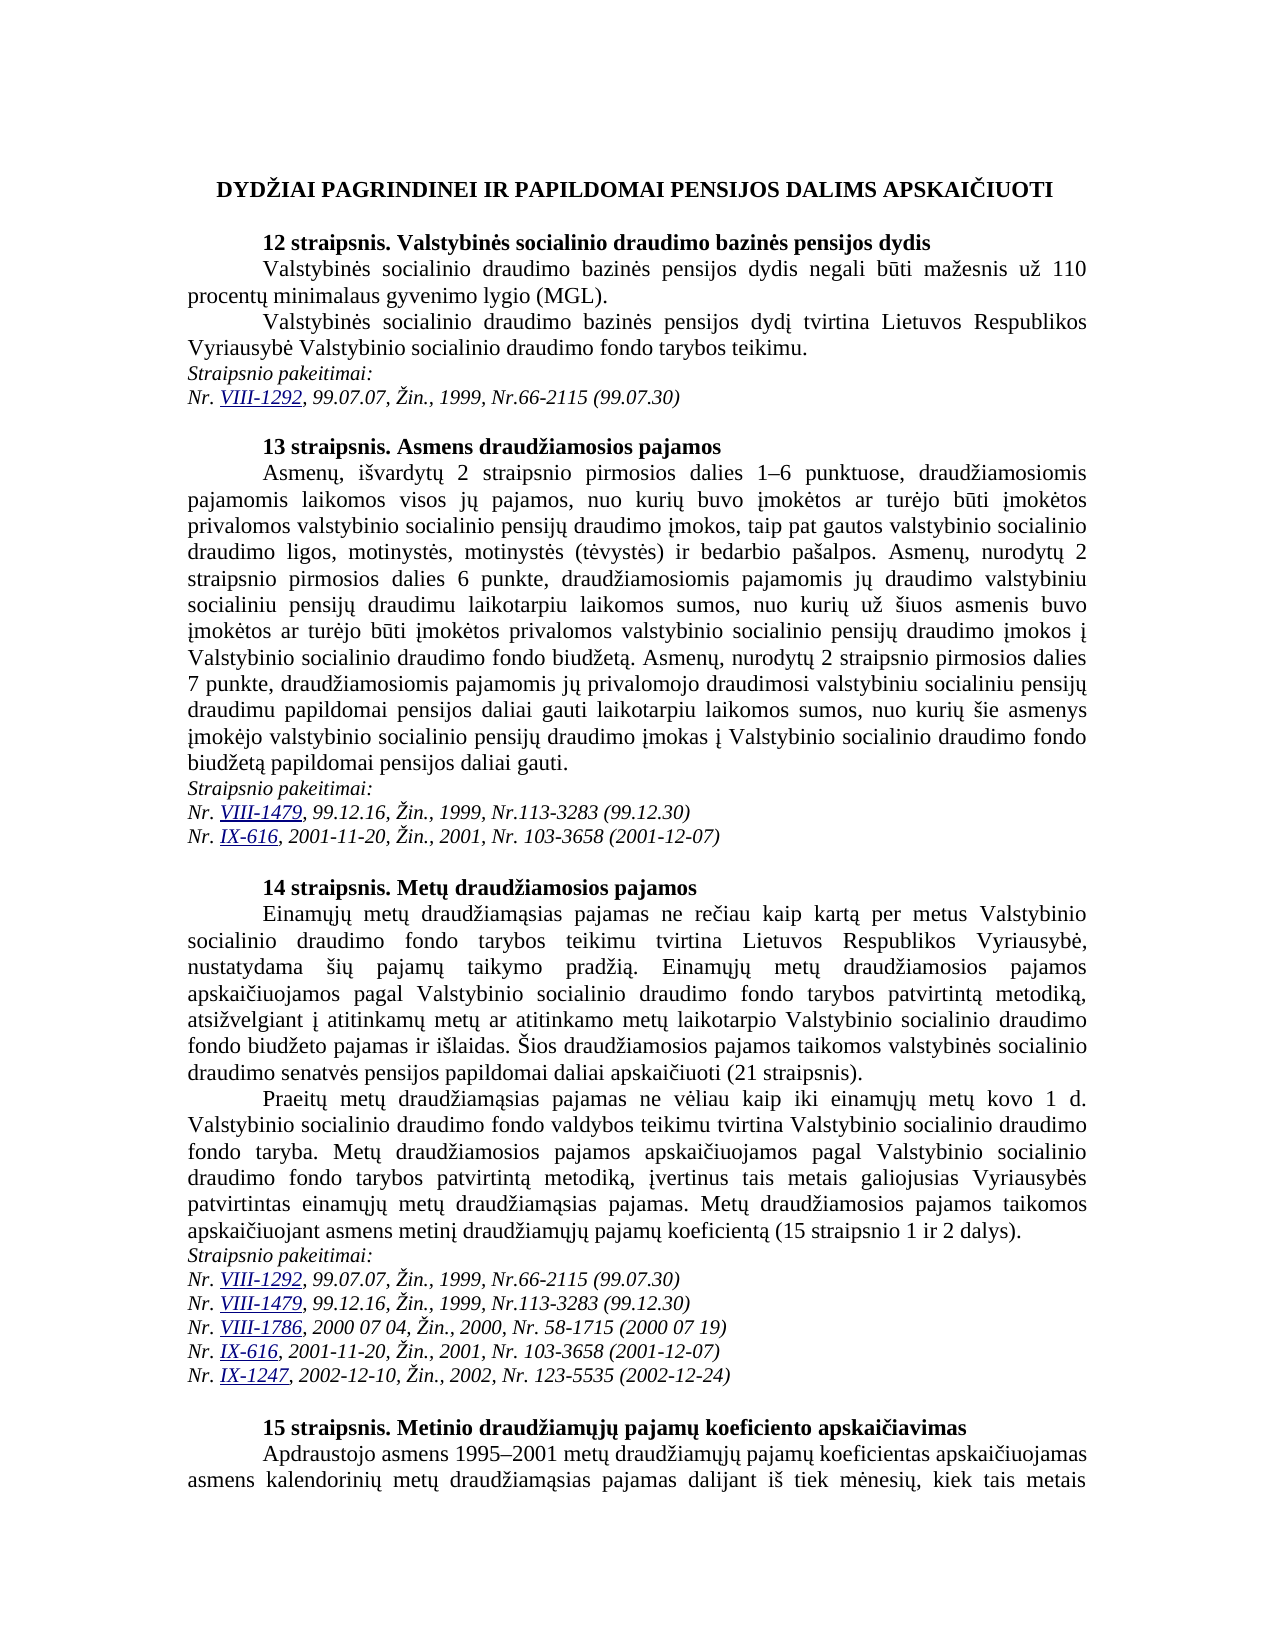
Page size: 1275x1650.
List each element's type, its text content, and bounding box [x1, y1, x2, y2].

text Nr. IX-1247, 2002-12-10, Žin., 2002, Nr. 123-5535 (2002-12-24) [187, 1363, 1088, 1387]
text 13 straipsnis. Asmens draudžiamosios pajamos [187, 433, 1088, 459]
text Straipsnio pakeitimai: [187, 1243, 1088, 1267]
text Nr. VIII-1479, 99.12.16, Žin., 1999, Nr.113-3283 (99.12.30) [187, 1291, 1088, 1315]
text Nr. VIII-1479, 99.12.16, Žin., 1999, Nr.113-3283 (99.12.30) [187, 800, 1088, 824]
text Apdraustojo asmens 1995–2001 metų draudžiamųjų pajamų koeficientas apskaičiuojamas asmens kalendorinių metų draudžiamąsias pajamas dalijant iš tiek mėnesių, kiek tais metais [187, 1440, 1088, 1493]
text 12 straipsnis. Valstybinės socialinio draudimo bazinės pensijos dydis [187, 229, 1088, 255]
text Praeitų metų draudžiamąsias pajamas ne vėliau kaip iki einamųjų metų kovo 1 d. Valstybinio socialinio draudimo fondo valdybos teikimu tvirtina Valstybinio socialinio draudimo fondo taryba. Metų draudžiamosios pajamos apskaičiuojamos pagal Valstybinio socialinio draudimo fondo tarybos patvirtintą metodiką, įvertinus tais metais galiojusias Vyriausybės patvirtintas einamųjų metų draudžiamąsias pajamas. Metų draudžiamosios pajamos taikomos apskaičiuojant asmens metinį draudžiamųjų pajamų koeficientą (15 straipsnio 1 ir 2 dalys). [187, 1085, 1088, 1243]
text Nr. VIII-1292, 99.07.07, Žin., 1999, Nr.66-2115 (99.07.30) [187, 1267, 1088, 1291]
text 15 straipsnis. Metinio draudžiamųjų pajamų koeficiento apskaičiavimas [187, 1414, 1088, 1440]
text Nr. IX-616, 2001-11-20, Žin., 2001, Nr. 103-3658 (2001-12-07) [187, 824, 1088, 848]
subtitle DYDŽIAI PAGRINDINEI IR PAPILDOMAI PENSIJOS DALIMS APSKAIČIUOTI [187, 176, 1088, 203]
text Valstybinės socialinio draudimo bazinės pensijos dydį tvirtina Lietuvos Respublikos Vyriausybė Valstybinio socialinio draudimo fondo tarybos teikimu. [187, 308, 1088, 361]
text Asmenų, išvardytų 2 straipsnio pirmosios dalies 1–6 punktuose, draudžiamosiomis pajamomis laikomos visos jų pajamos, nuo kurių buvo įmokėtos ar turėjo būti įmokėtos privalomos valstybinio socialinio pensijų draudimo įmokos, taip pat gautos valstybinio socialinio draudimo ligos, motinystės, motinystės (tėvystės) ir bedarbio pašalpos. Asmenų, nurodytų 2 straipsnio pirmosios dalies 6 punkte, draudžiamosiomis pajamomis jų draudimo valstybiniu socialiniu pensijų draudimu laikotarpiu laikomos sumos, nuo kurių už šiuos asmenis buvo įmokėtos ar turėjo būti įmokėtos privalomos valstybinio socialinio pensijų draudimo įmokos į Valstybinio socialinio draudimo fondo biudžetą. Asmenų, nurodytų 2 straipsnio pirmosios dalies 7 punkte, draudžiamosiomis pajamomis jų privalomojo draudimosi valstybiniu socialiniu pensijų draudimu papildomai pensijos daliai gauti laikotarpiu laikomos sumos, nuo kurių šie asmenys įmokėjo valstybinio socialinio pensijų draudimo įmokas į Valstybinio socialinio draudimo fondo biudžetą papildomai pensijos daliai gauti. [187, 459, 1088, 776]
text Nr. VIII-1786, 2000 07 04, Žin., 2000, Nr. 58-1715 (2000 07 19) [187, 1315, 1088, 1339]
text Nr. IX-616, 2001-11-20, Žin., 2001, Nr. 103-3658 (2001-12-07) [187, 1339, 1088, 1363]
text Valstybinės socialinio draudimo bazinės pensijos dydis negali būti mažesnis už 110 procentų minimalaus gyvenimo lygio (MGL). [187, 255, 1088, 308]
text Straipsnio pakeitimai: [187, 776, 1088, 800]
text Nr. VIII-1292, 99.07.07, Žin., 1999, Nr.66-2115 (99.07.30) [187, 385, 1088, 409]
text Einamųjų metų draudžiamąsias pajamas ne rečiau kaip kartą per metus Valstybinio socialinio draudimo fondo tarybos teikimu tvirtina Lietuvos Respublikos Vyriausybė, nustatydama šių pajamų taikymo pradžią. Einamųjų metų draudžiamosios pajamos apskaičiuojamos pagal Valstybinio socialinio draudimo fondo tarybos patvirtintą metodiką, atsižvelgiant į atitinkamų metų ar atitinkamo metų laikotarpio Valstybinio socialinio draudimo fondo biudžeto pajamas ir išlaidas. Šios draudžiamosios pajamos taikomos valstybinės socialinio draudimo senatvės pensijos papildomai daliai apskaičiuoti (21 straipsnis). [187, 901, 1088, 1085]
text 14 straipsnis. Metų draudžiamosios pajamos [187, 874, 1088, 901]
text Straipsnio pakeitimai: [187, 361, 1088, 385]
